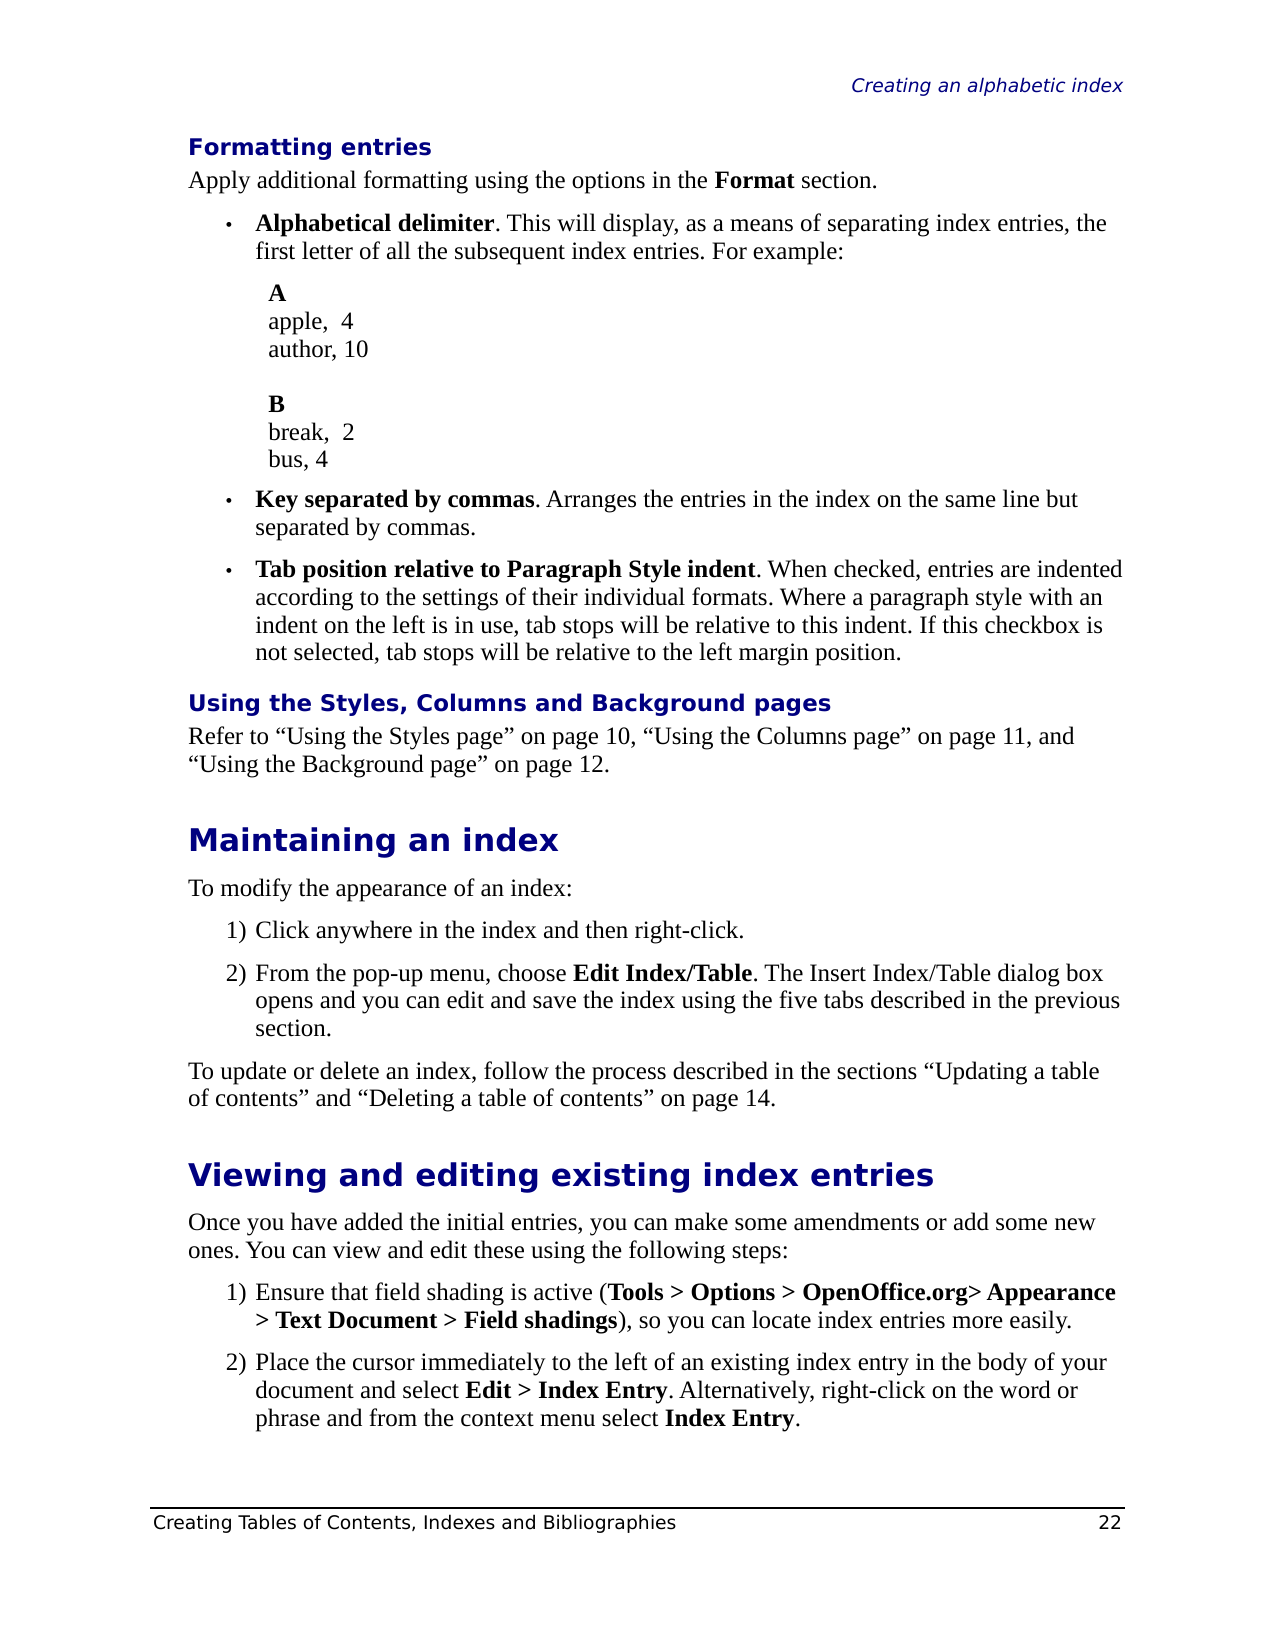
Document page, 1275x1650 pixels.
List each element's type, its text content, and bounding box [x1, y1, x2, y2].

list Key separated by commas. Arranges the entries in the index on the same line but separated by commas. [226, 485, 1125, 541]
text Apply additional formatting using the options in the Format section. [188, 167, 1125, 194]
text To update or delete an index, follow the process described in the sections “Updating a table of contents” and “Deleting a table of contents” on page 14. [188, 1057, 1125, 1112]
text A [268, 279, 1125, 307]
list Place the cursor immediately to the left of an existing index entry in the body of your document and select Edit > Index Entry. Alternatively, right-click on the word or phrase and from the context menu select Index Entry. [226, 1348, 1125, 1432]
subtitle Viewing and editing existing index entries [188, 1157, 1125, 1193]
list Ensure that field shading is active (Tools > Options > OpenOffice.org> Appearance > Text Document > Field shadings), so you can locate index entries more easily. [226, 1278, 1125, 1334]
text break, 2 [268, 418, 1125, 446]
list From the pop-up menu, choose Edit Index/Table. The Insert Index/Table dialog box opens and you can edit and save the index using the five tabs described in the previous section. [226, 959, 1125, 1042]
subtitle Maintaining an index [188, 823, 1125, 859]
subtitle Using the Styles, Columns and Background pages [188, 690, 1125, 717]
list Tab position relative to Paragraph Style indent. When checked, entries are indented according to the settings of their individual formats. Where a paragraph style with an indent on the left is in use, tab stops will be relative to this indent. If this checkbox is not selected, tab stops will be relative to the left margin position. [226, 555, 1125, 666]
list Alphabetical delimiter. This will display, as a means of separating index entries, the first letter of all the subsequent index entries. For example: [226, 209, 1125, 264]
text Once you have added the initial entries, you can make some amendments or add some new ones. You can view and edit these using the following steps: [188, 1208, 1125, 1263]
text Refer to “Using the Styles page” on page 10, “Using the Columns page” on page 11, and “Using the Background page” on page 12. [188, 722, 1125, 778]
text B [268, 390, 1125, 418]
text bus, 4 [268, 446, 1125, 473]
subtitle Formatting entries [188, 134, 1125, 161]
text To modify the appearance of an index: [188, 874, 1125, 902]
text apple, 4 [268, 307, 1125, 335]
text author, 10 [268, 335, 1125, 362]
list Click anywhere in the index and then right-click. [226, 916, 1125, 944]
